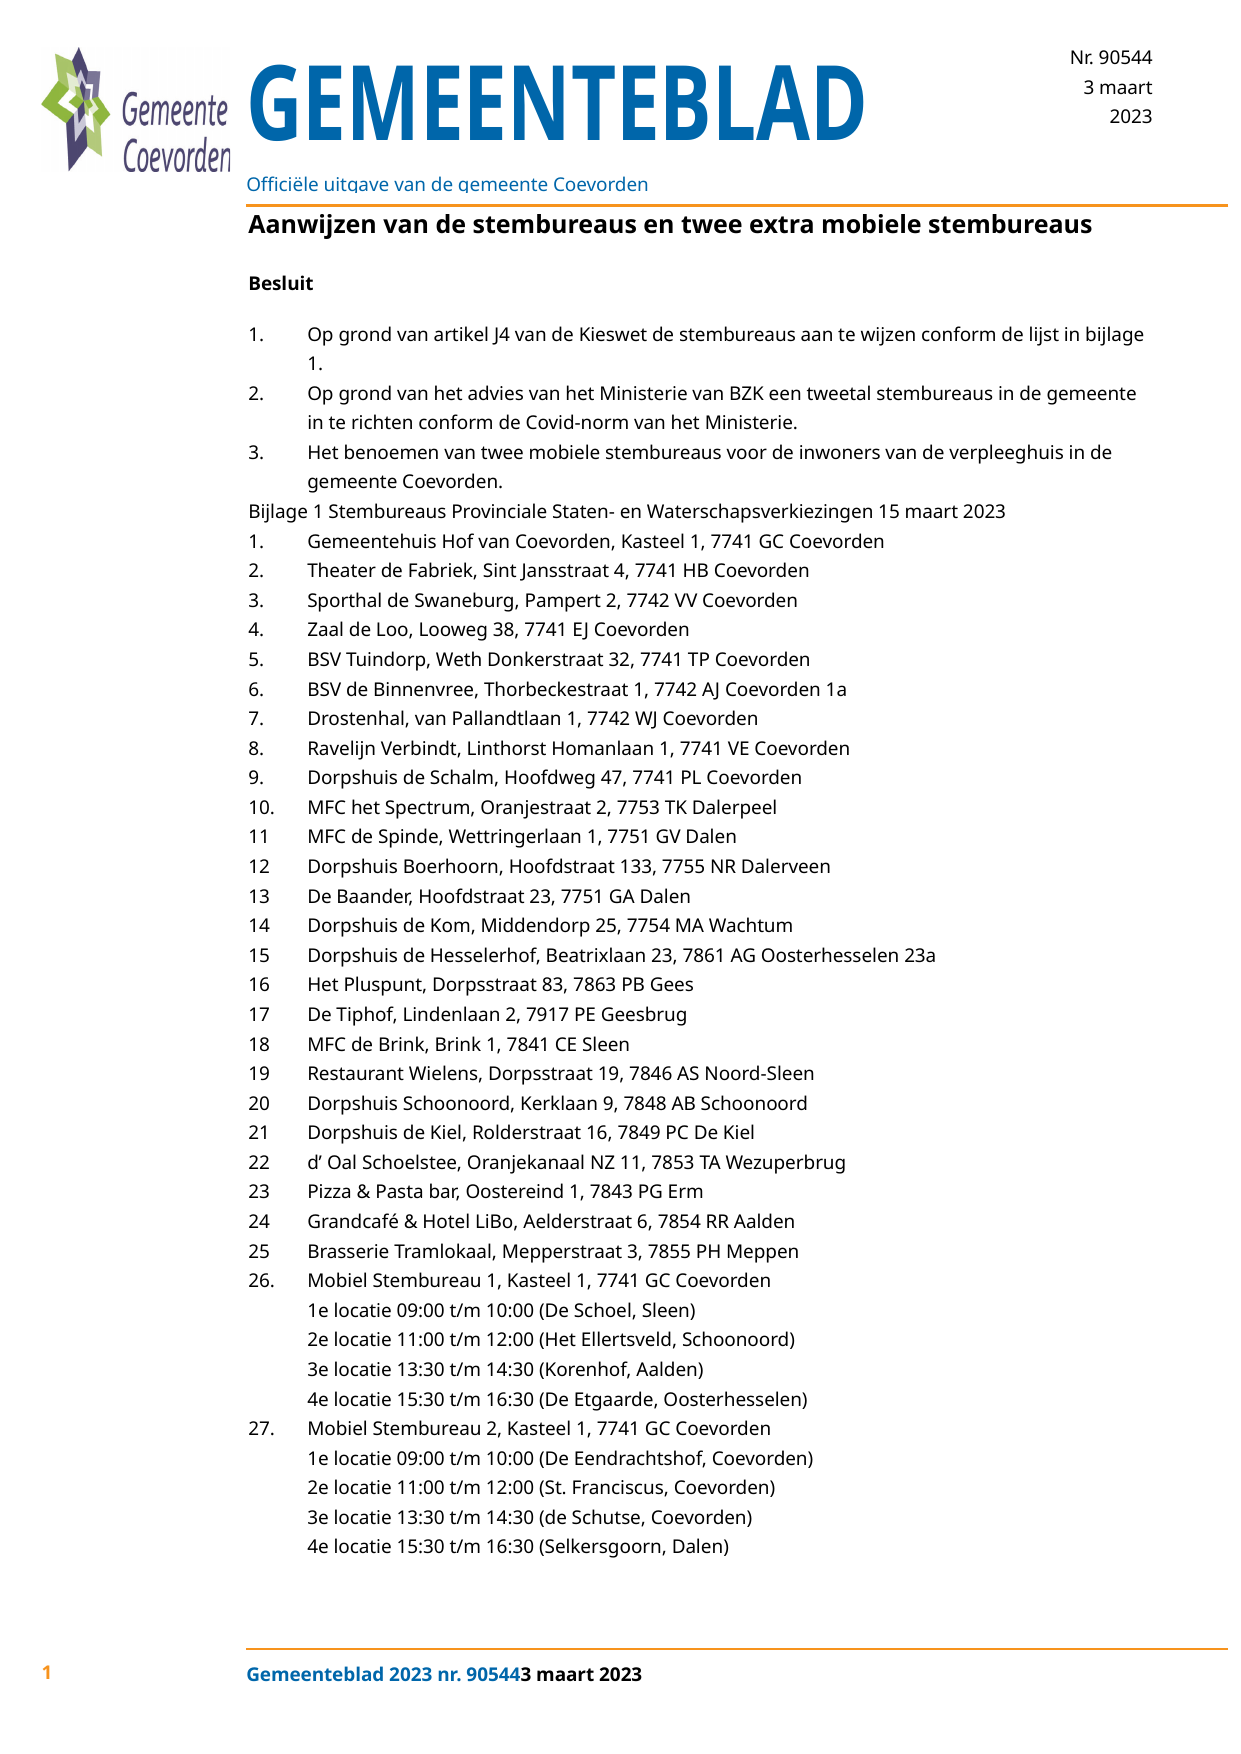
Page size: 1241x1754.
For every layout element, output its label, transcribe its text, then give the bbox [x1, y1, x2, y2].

list 3e locatie 13:30 t/m 14:30 (de Schutse, Coevorden) [248, 1504, 1152, 1530]
list Op grond van artikel J4 van de Kieswet de stembureaus aan te wijzen conform de lijst in bijlage 1. [248, 321, 1152, 376]
list De Tiphof, Lindenlaan 2, 7917 PE Geesbrug [248, 1001, 1152, 1027]
list Theater de Fabriek, Sint Jansstraat 4, 7741 HB Coevorden [248, 557, 1152, 583]
list Dorpshuis de Schalm, Hoofdweg 47, 7741 PL Coevorden [248, 764, 1152, 790]
list 4e locatie 15:30 t/m 16:30 (Selkersgoorn, Dalen) [248, 1534, 1152, 1559]
list Gemeentehuis Hof van Coevorden, Kasteel 1, 7741 GC Coevorden [248, 528, 1152, 553]
picture [41, 47, 231, 172]
list Het Pluspunt, Dorpsstraat 83, 7863 PB Gees [248, 972, 1152, 997]
text Aanwijzen van de stembureaus en twee extra mobiele stembureaus [248, 207, 1152, 241]
list 3e locatie 13:30 t/m 14:30 (Korenhof, Aalden) [248, 1356, 1152, 1382]
list Het benoemen van twee mobiele stembureaus voor de inwoners van de verpleeghuis in de gemeente Coevorden. [248, 439, 1152, 494]
list Restaurant Wielens, Dorpsstraat 19, 7846 AS Noord-Sleen [248, 1060, 1152, 1086]
list Drostenhal, van Pallandtlaan 1, 7742 WJ Coevorden [248, 705, 1152, 731]
list Dorpshuis Schoonoord, Kerklaan 9, 7848 AB Schoonoord [248, 1090, 1152, 1116]
text Bijlage 1 Stembureaus Provinciale Staten- en Waterschapsverkiezingen 15 maart 2023 [248, 498, 1152, 524]
list Mobiel Stembureau 2, Kasteel 1, 7741 GC Coevorden [248, 1415, 1152, 1441]
list Dorpshuis Boerhoorn, Hoofdstraat 133, 7755 NR Dalerveen [248, 853, 1152, 879]
text Besluit [248, 270, 1152, 296]
list MFC de Brink, Brink 1, 7841 CE Sleen [248, 1031, 1152, 1056]
list Mobiel Stembureau 1, Kasteel 1, 7741 GC Coevorden [248, 1267, 1152, 1293]
list MFC de Spinde, Wettringerlaan 1, 7751 GV Dalen [248, 824, 1152, 849]
list MFC het Spectrum, Oranjestraat 2, 7753 TK Dalerpeel [248, 794, 1152, 820]
list Brasserie Tramlokaal, Mepperstraat 3, 7855 PH Meppen [248, 1238, 1152, 1263]
list Pizza & Pasta bar, Oostereind 1, 7843 PG Erm [248, 1179, 1152, 1204]
list d’ Oal Schoelstee, Oranjekanaal NZ 11, 7853 TA Wezuperbrug [248, 1149, 1152, 1175]
list 1e locatie 09:00 t/m 10:00 (De Schoel, Sleen) [248, 1297, 1152, 1323]
list Dorpshuis de Kiel, Rolderstraat 16, 7849 PC De Kiel [248, 1119, 1152, 1145]
list 2e locatie 11:00 t/m 12:00 (Het Ellertsveld, Schoonoord) [248, 1327, 1152, 1352]
list 2e locatie 11:00 t/m 12:00 (St. Franciscus, Coevorden) [248, 1474, 1152, 1500]
list 4e locatie 15:30 t/m 16:30 (De Etgaarde, Oosterhesselen) [248, 1386, 1152, 1411]
list Sporthal de Swaneburg, Pampert 2, 7742 VV Coevorden [248, 587, 1152, 613]
list Dorpshuis de Kom, Middendorp 25, 7754 MA Wachtum [248, 912, 1152, 938]
list Op grond van het advies van het Ministerie van BZK een tweetal stembureaus in de gemeente in te richten conform de Covid-norm van het Ministerie. [248, 380, 1152, 435]
list Ravelijn Verbindt, Linthorst Homanlaan 1, 7741 VE Coevorden [248, 735, 1152, 761]
list BSV Tuindorp, Weth Donkerstraat 32, 7741 TP Coevorden [248, 646, 1152, 672]
list De Baander, Hoofdstraat 23, 7751 GA Dalen [248, 883, 1152, 908]
list 1e locatie 09:00 t/m 10:00 (De Eendrachtshof, Coevorden) [248, 1445, 1152, 1471]
list Grandcafé & Hotel LiBo, Aelderstraat 6, 7854 RR Aalden [248, 1208, 1152, 1234]
list Dorpshuis de Hesselerhof, Beatrixlaan 23, 7861 AG Oosterhesselen 23a [248, 942, 1152, 968]
list BSV de Binnenvree, Thorbeckestraat 1, 7742 AJ Coevorden 1a [248, 676, 1152, 701]
list Zaal de Loo, Looweg 38, 7741 EJ Coevorden [248, 617, 1152, 642]
